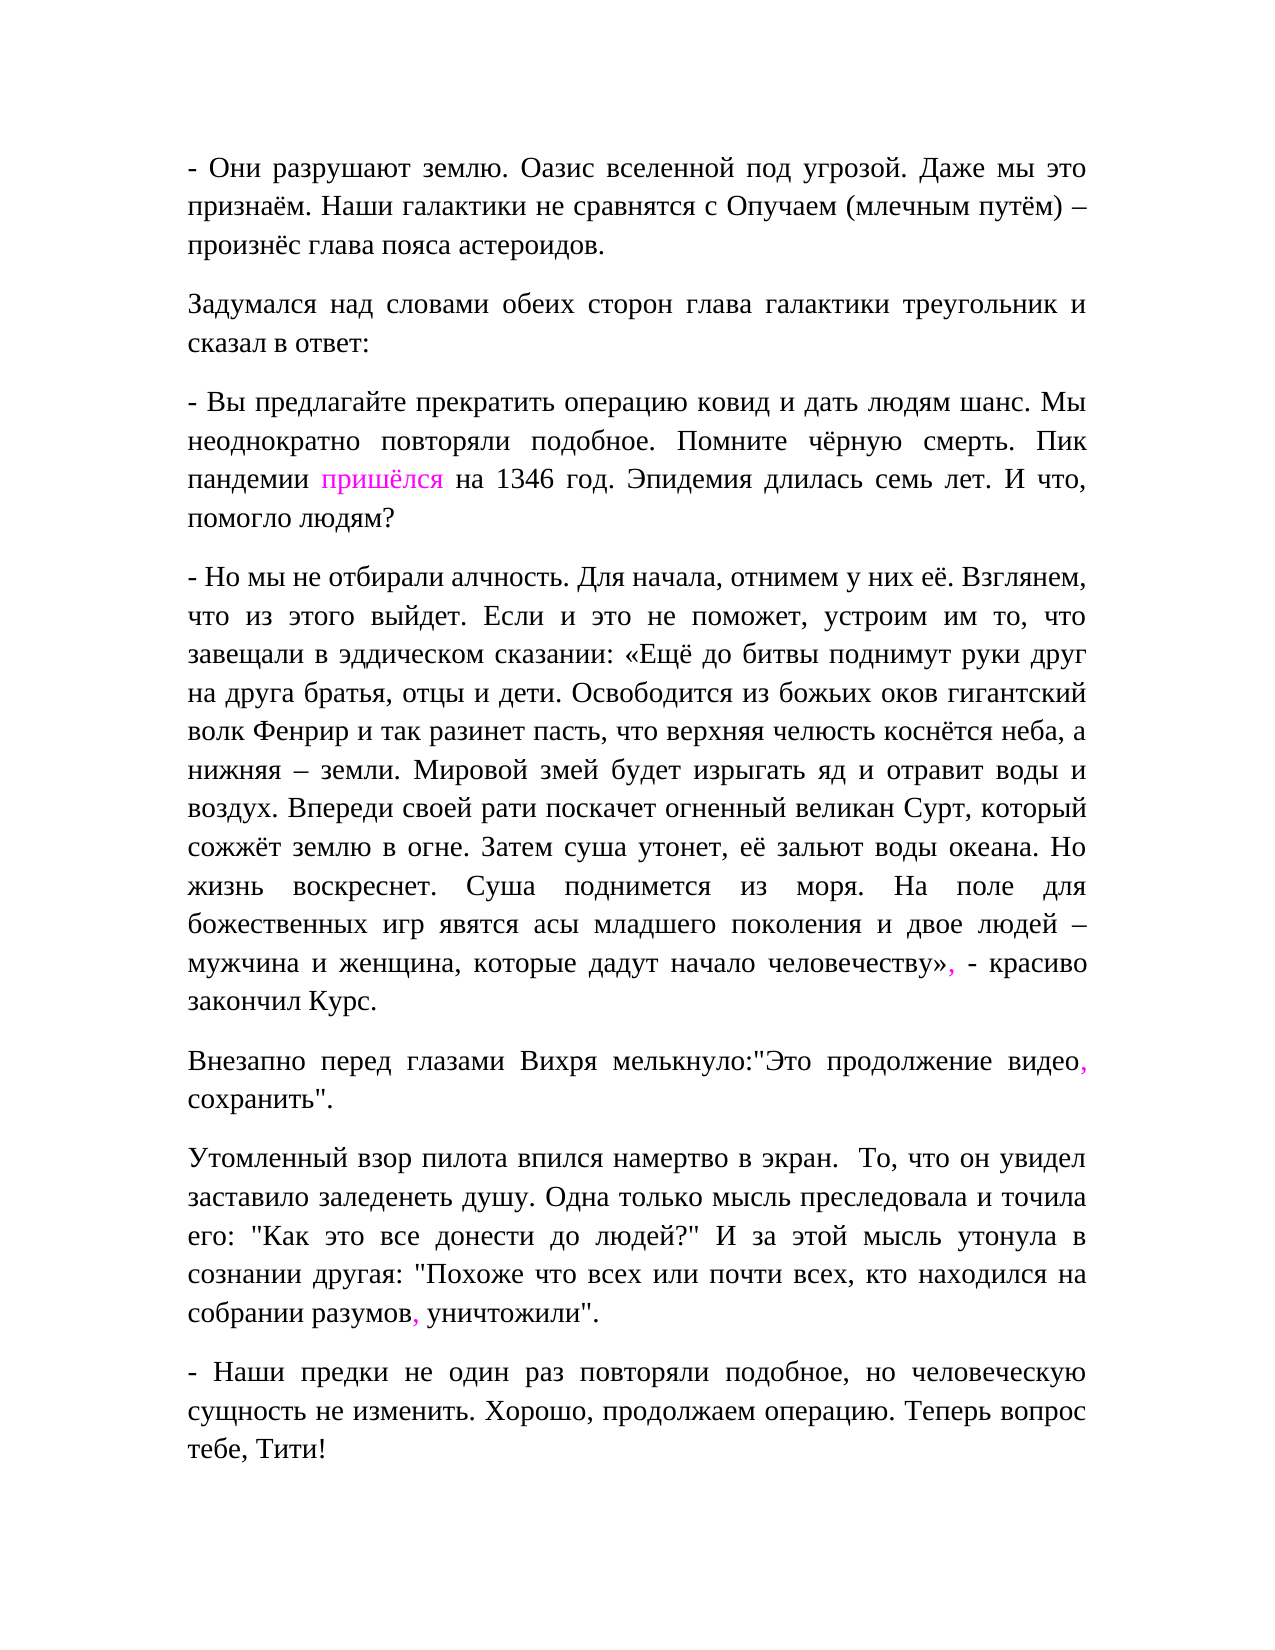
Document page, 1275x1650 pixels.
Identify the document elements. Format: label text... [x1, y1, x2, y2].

text - Они разрушают землю. Оазис вселенной под угрозой. Даже мы это признаём. Наши галактики не сравнятся с Опучаем (млечным путём) – произнёс глава пояса астероидов. [187, 150, 1087, 261]
text - Наши предки не один раз повторяли подобное, но человеческую сущность не изменить. Хорошо, продолжаем операцию. Теперь вопрос тебе, Тити! [187, 1354, 1087, 1465]
text - Вы предлагайте прекратить операцию ковид и дать людям шанс. Мы неоднократно повторяли подобное. Помните чёрную смерть. Пик пандемии пришёлся на 1346 год. Эпидемия длилась семь лет. И что, помогло людям? [187, 384, 1087, 533]
text Задумался над словами обеих сторон глава галактики треугольник и сказал в ответ: [187, 286, 1087, 358]
text Утомленный взор пилота впился намертво в экран. То, что он увидел заставило заледенеть душу. Одна только мысль преследовала и точила его: "Как это все донести до людей?" И за этой мысль утонула в сознании другая: "Похоже что всех или почти всех, кто находился на собрании разумов, уничтожили". [187, 1141, 1087, 1328]
text - Но мы не отбирали алчность. Для начала, отнимем у них её. Взглянем, что из этого выйдет. Если и это не поможет, устроим им то, что завещали в эддическом сказании: «Ещё до битвы поднимут руки друг на друга братья, отцы и дети. Освободится из божьих оков гигантский волк Фенрир и так разинет пасть, что верхняя челюсть коснётся неба, а нижняя – земли. Мировой змей будет изрыгать яд и отравит воды и воздух. Впереди своей рати поскачет огненный великан Сурт, который сожжёт землю в огне. Затем суша утонет, её зальют воды океана. Но жизнь воскреснет. Суша поднимется из моря. На поле для божественных игр явятся асы младшего поколения и двое людей – мужчина и женщина, которые дадут начало человечеству», - красиво закончил Курс. [187, 559, 1087, 1017]
text Внезапно перед глазами Вихря мелькнуло:"Это продолжение видео, сохранить". [187, 1043, 1087, 1115]
